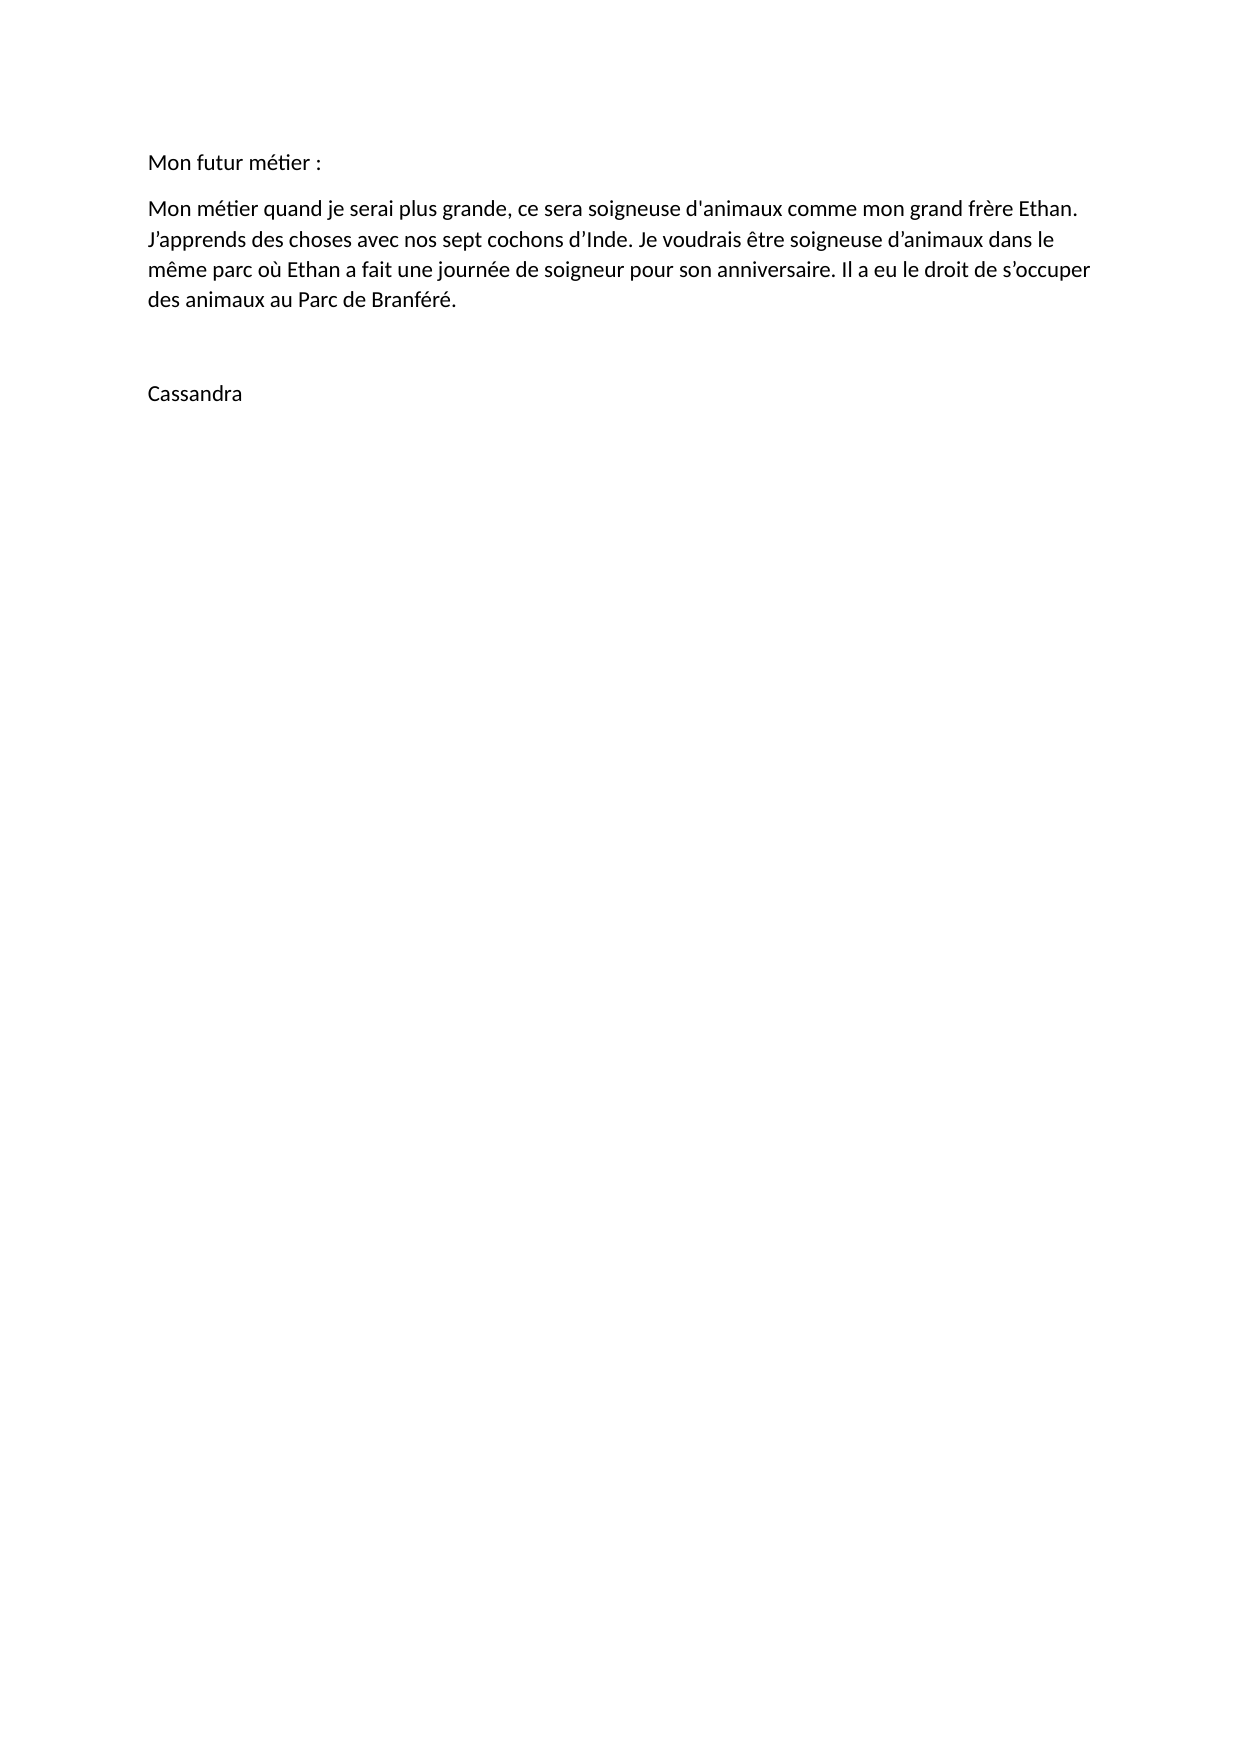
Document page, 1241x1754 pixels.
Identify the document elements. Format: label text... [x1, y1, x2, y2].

text Cassandra [148, 379, 1093, 407]
text Mon métier quand je serai plus grande, ce sera soigneuse d'animaux comme mon grand frère Ethan. J’apprends des choses avec nos sept cochons d’Inde. Je voudrais être soigneuse d’animaux dans le même parc où Ethan a fait une journée de soigneur pour son anniversaire. Il a eu le droit de s’occuper des animaux au Parc de Branféré. [148, 194, 1093, 313]
text Mon futur métier : [148, 148, 1093, 176]
